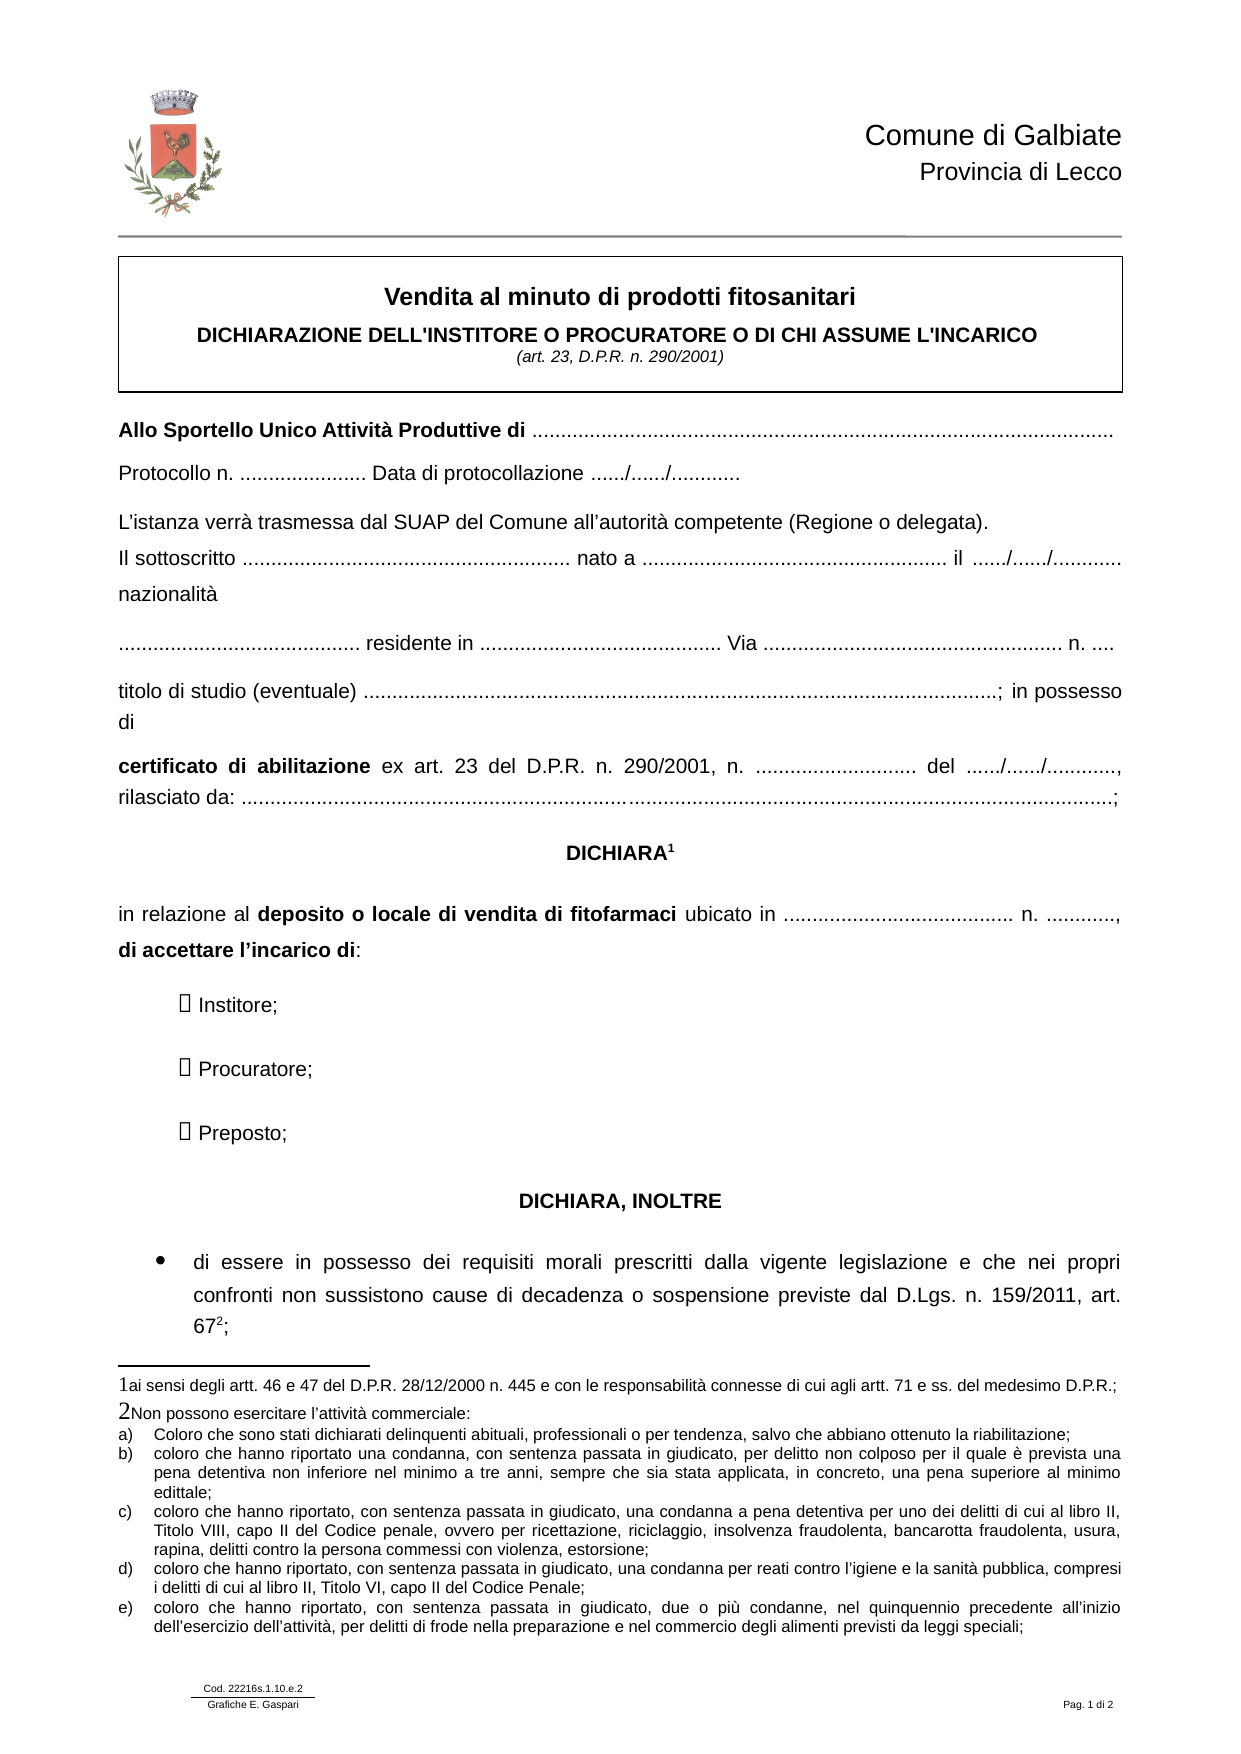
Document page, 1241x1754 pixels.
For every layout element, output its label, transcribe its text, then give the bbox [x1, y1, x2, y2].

text Il sottoscritto ......................................................... nato a ..................................................... il ....../....../............ nazionalità [118, 546, 1122, 606]
list di essere in possesso dei requisiti morali prescritti dalla vigente legislazione e che nei propri confronti non sussistono cause di decadenza o sospensione previste dal D.Lgs. n. 159/2011, art. 67; [156, 1250, 1122, 1337]
list Non possono esercitare l’attività commerciale: [118, 1396, 1122, 1425]
text in relazione al deposito o locale di vendita di fitofarmaci ubicato in ........................................ n. ............, di accettare l’incarico di: [118, 902, 1122, 962]
text Protocollo n. ...................... Data di protocollazione ....../....../............ [118, 461, 1122, 485]
text Provincia di Lecco [224, 157, 1122, 185]
text DICHIARA [118, 841, 1122, 865]
text .......................................... residente in .......................................... Via .................................................... n. .... [118, 630, 1122, 654]
list coloro che hanno riportato, con sentenza passata in giudicato, due o più condanne, nel quinquennio precedente all’inizio dell’esercizio dell’attività, per delitti di frode nella preparazione e nel commercio degli alimenti previsti da leggi speciali; [118, 1597, 1122, 1636]
text Comune di Galbiate [224, 118, 1122, 152]
text certificato di abilitazione ex art. 23 del D.P.R. n. 290/2001, n. ............................ del ....../....../............, rilasciato da: .......................................................................................................................................................; [118, 753, 1122, 809]
list coloro che hanno riportato, con sentenza passata in giudicato, una condanna a pena detentiva per uno dei delitti di cui al libro II, Titolo VIII, capo II del Codice penale, ovvero per ricettazione, riciclaggio, insolvenza fraudolenta, bancarotta fraudolenta, usura, rapina, delitti contro la persona commessi con violenza, estorsione; [118, 1502, 1122, 1559]
list Coloro che sono stati dichiarati delinquenti abituali, professionali o per tendenza, salvo che abbiano ottenuto la riabilitazione; [118, 1425, 1122, 1444]
text ai sensi degli artt. 46 e 47 del D.P.R. 28/12/2000 n. 445 e con le responsabilità connesse di cui agli artt. 71 e ss. del medesimo D.P.R.; [118, 1372, 1122, 1396]
list coloro che hanno riportato, con sentenza passata in giudicato, una condanna per reati contro l’igiene e la sanità pubblica, compresi i delitti di cui al libro II, Titolo VI, capo II del Codice Penale; [118, 1559, 1122, 1597]
picture [122, 87, 224, 219]
text titolo di studio (eventuale) ..............................................................................................................; in possesso di [118, 679, 1122, 734]
list coloro che hanno riportato una condanna, con sentenza passata in giudicato, per delitto non colposo per il quale è prevista una pena detentiva non inferiore nel minimo a tre anni, sempre che sia stata applicata, in concreto, una pena superiore al minimo edittale; [118, 1444, 1122, 1502]
text  Institore; [177, 986, 1122, 1020]
table_header Vendita al minuto di prodotti fitosanitari DICHIARAZIONE DELL'INSTITORE O PROCURATORE O DI CHI ASSUME L'INCARICO (art. 23, D.P.R. n. 290/2001) [119, 257, 1122, 391]
text Allo Sportello Unico Attività Produttive di ..................................................................................................... [118, 417, 1122, 441]
text DICHIARA, INOLTRE [118, 1189, 1122, 1213]
text  Procuratore; [177, 1050, 1122, 1084]
text L’istanza verrà trasmessa dal SUAP del Comune all’autorità competente (Regione o delegata). [118, 509, 1122, 533]
text  Preposto; [177, 1113, 1122, 1147]
